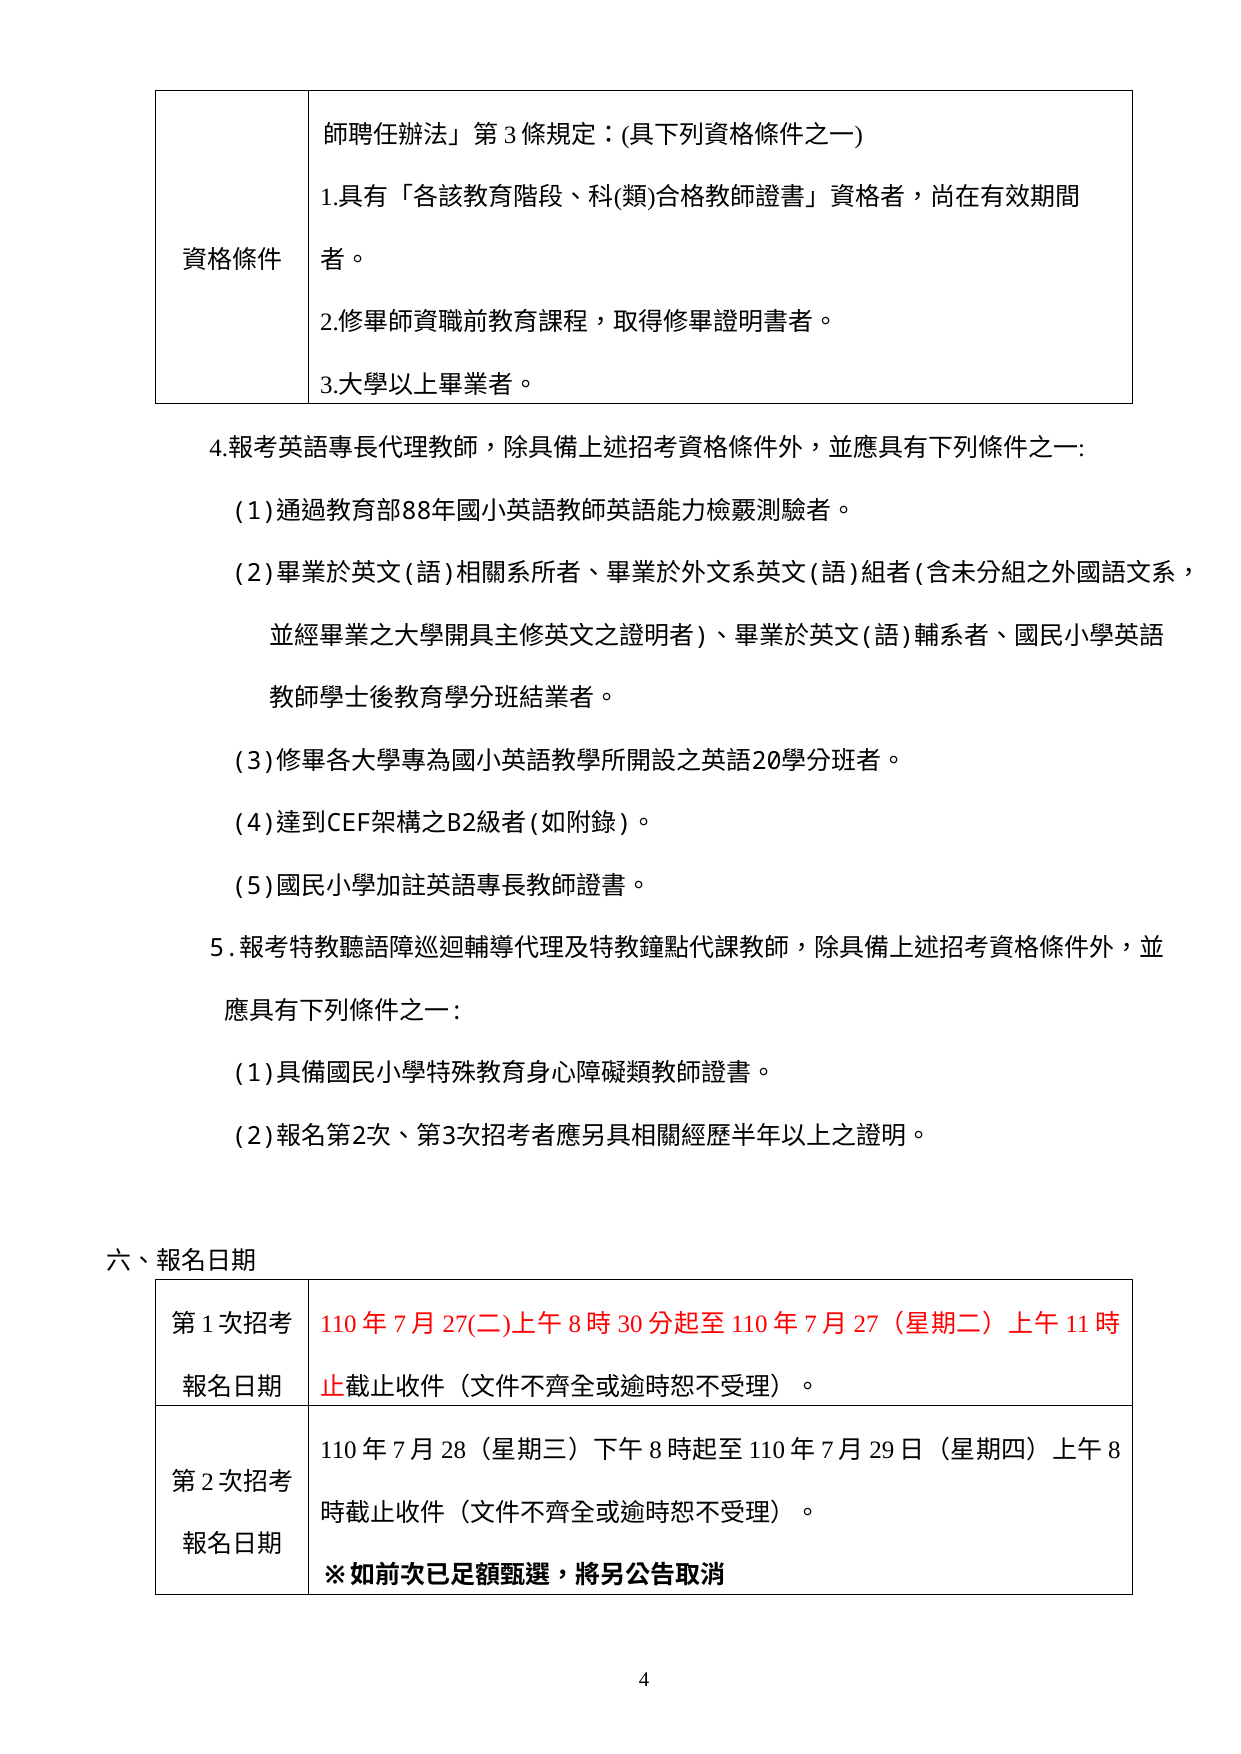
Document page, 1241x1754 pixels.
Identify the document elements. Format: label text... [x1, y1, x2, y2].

table_cell 資格條件 [156, 91, 308, 403]
text 4.報考英語專長代理教師，除具備上述招考資格條件外，並應具有下列條件之一: [209, 404, 1181, 467]
table_cell 110年7月28（星期三）下午8時起至110年7月29日（星期四）上午8時截止收件（文件不齊全或逾時恕不受理）。 ※如前次已足額甄選，將另公告取消 [309, 1406, 1132, 1594]
text 六、報名日期 [106, 1217, 1181, 1279]
text (3)修畢各大學專為國小英語教學所開設之英語20學分班者。 [231, 717, 1181, 779]
text (2)報名第2次、第3次招考者應另具相關經歷半年以上之證明。 [231, 1092, 1181, 1154]
table_header 110年7月27(二)上午8時30分起至110年7月27（星期二）上午11時止截止收件（文件不齊全或逾時恕不受理）。 [309, 1280, 1132, 1405]
table_cell 師聘任辦法」第3條規定：(具下列資格條件之一) 1.具有「各該教育階段、科(類)合格教師證書」資格者，尚在有效期間 者。 2.修畢師資職前教育課程，取得修畢證明書者。 3.大學以上畢業者。 [309, 91, 1132, 403]
text (1)具備國民小學特殊教育身心障礙類教師證書。 [231, 1029, 1181, 1092]
table_header 第1次招考報名日期 [156, 1280, 308, 1405]
text (2)畢業於英文(語)相關系所者、畢業於外文系英文(語)組者(含未分組之外國語文系，並經畢業之大學開具主修英文之證明者)、畢業於英文(語)輔系者、國民小學英語教師學士後教育學分班結業者。 [231, 529, 1181, 717]
text (1)通過教育部88年國小英語教師英語能力檢覈測驗者。 [231, 467, 1181, 529]
table_cell 第2次招考報名日期 [156, 1406, 308, 1594]
text (4)達到CEF架構之B2級者(如附錄)。 [231, 779, 1181, 842]
text 5.報考特教聽語障巡迴輔導代理及特教鐘點代課教師，除具備上述招考資格條件外，並應具有下列條件之一: [209, 904, 1181, 1029]
text (5)國民小學加註英語專長教師證書。 [231, 842, 1181, 904]
